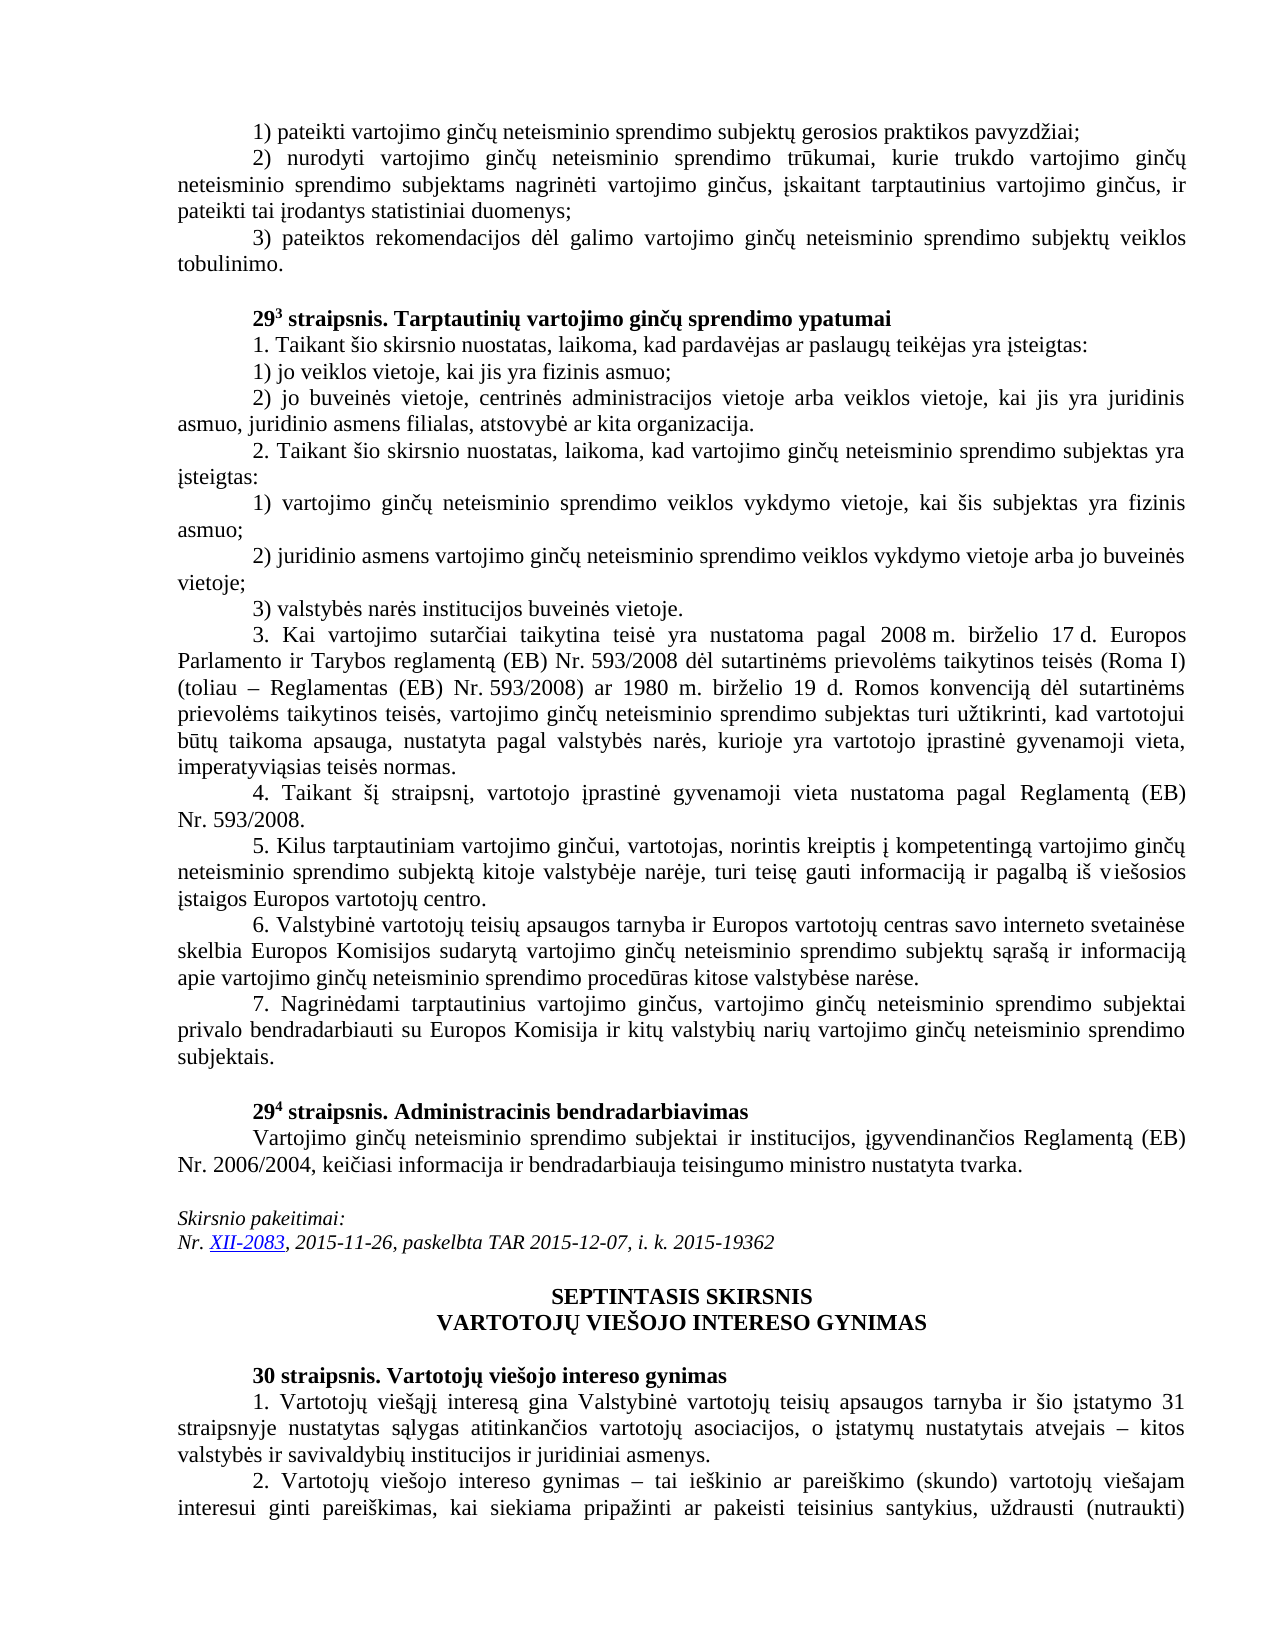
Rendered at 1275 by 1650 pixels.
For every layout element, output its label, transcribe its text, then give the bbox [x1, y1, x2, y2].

text SEPTINTASIS SKIRSNIS [177, 1283, 1186, 1309]
text 1) jo veiklos vietoje, kai jis yra fizinis asmuo; [177, 358, 1186, 384]
text Nr. XII-2083, 2015-11-26, paskelbta TAR 2015-12-07, i. k. 2015-19362 [177, 1230, 1186, 1254]
text 2. Vartotojų viešojo intereso gynimas – tai ieškinio ar pareiškimo (skundo) vartotojų viešajam interesui ginti pareiškimas, kai siekiama pripažinti ar pakeisti teisinius santykius, uždrausti (nutraukti) [177, 1467, 1186, 1520]
text 2) jo buveinės vietoje, centrinės administracijos vietoje arba veiklos vietoje, kai jis yra juridinis asmuo, juridinio asmens filialas, atstovybė ar kita organizacija. [177, 384, 1186, 437]
text 1. Taikant šio skirsnio nuostatas, laikoma, kad pardavėjas ar paslaugų teikėjas yra įsteigtas: [177, 331, 1186, 358]
text 1) vartojimo ginčų neteisminio sprendimo veiklos vykdymo vietoje, kai šis subjektas yra fizinis asmuo; [177, 489, 1186, 542]
text Vartojimo ginčų neteisminio sprendimo subjektai ir institucijos, įgyvendinančios Reglamentą (EB) Nr. 2006/2004, keičiasi informacija ir bendradarbiauja teisingumo ministro nustatyta tvarka. [177, 1124, 1186, 1177]
text 1) pateikti vartojimo ginčų neteisminio sprendimo subjektų gerosios praktikos pavyzdžiai; [177, 118, 1186, 144]
text 5. Kilus tarptautiniam vartojimo ginčui, vartotojas, norintis kreiptis į kompetentingą vartojimo ginčų neteisminio sprendimo subjektą kitoje valstybėje narėje, turi teisę gauti informaciją ir pagalbą iš viešosios įstaigos Europos vartotojų centro. [177, 832, 1186, 911]
text 3) pateiktos rekomendacijos dėl galimo vartojimo ginčų neteisminio sprendimo subjektų veiklos tobulinimo. [177, 223, 1186, 276]
text 6. Valstybinė vartotojų teisių apsaugos tarnyba ir Europos vartotojų centras savo interneto svetainėse skelbia Europos Komisijos sudarytą vartojimo ginčų neteisminio sprendimo subjektų sąrašą ir informaciją apie vartojimo ginčų neteisminio sprendimo procedūras kitose valstybėse narėse. [177, 911, 1186, 990]
subtitle 293 straipsnis. Tarptautinių vartojimo ginčų sprendimo ypatumai [177, 305, 1186, 331]
text 4. Taikant šį straipsnį, vartotojo įprastinė gyvenamoji vieta nustatoma pagal Reglamentą (EB) Nr. 593/2008. [177, 779, 1186, 832]
text Skirsnio pakeitimai: [177, 1206, 1186, 1230]
text 30 straipsnis. Vartotojų viešojo intereso gynimas [177, 1362, 1186, 1388]
text 2) juridinio asmens vartojimo ginčų neteisminio sprendimo veiklos vykdymo vietoje arba jo buveinės vietoje; [177, 542, 1186, 595]
text 7. Nagrinėdami tarptautinius vartojimo ginčus, vartojimo ginčų neteisminio sprendimo subjektai privalo bendradarbiauti su Europos Komisija ir kitų valstybių narių vartojimo ginčų neteisminio sprendimo subjektais. [177, 990, 1186, 1069]
text 294 straipsnis. Administracinis bendradarbiavimas [177, 1098, 1186, 1124]
text VARTOTOJŲ VIEŠOJO INTERESO GYNIMAS [177, 1309, 1186, 1335]
text 2) nurodyti vartojimo ginčų neteisminio sprendimo trūkumai, kurie trukdo vartojimo ginčų neteisminio sprendimo subjektams nagrinėti vartojimo ginčus, įskaitant tarptautinius vartojimo ginčus, ir pateikti tai įrodantys statistiniai duomenys; [177, 144, 1186, 223]
text 2. Taikant šio skirsnio nuostatas, laikoma, kad vartojimo ginčų neteisminio sprendimo subjektas yra įsteigtas: [177, 437, 1186, 489]
text 3. Kai vartojimo sutarčiai taikytina teisė yra nustatoma pagal 2008 m. birželio 17 d. Europos Parlamento ir Tarybos reglamentą (EB) Nr. 593/2008 dėl sutartinėms prievolėms taikytinos teisės (Roma I) (toliau – Reglamentas (EB) Nr. 593/2008) ar 1980 m. birželio 19 d. Romos konvenciją dėl sutartinėms prievolėms taikytinos teisės, vartojimo ginčų neteisminio sprendimo subjektas turi užtikrinti, kad vartotojui būtų taikoma apsauga, nustatyta pagal valstybės narės, kurioje yra vartotojo įprastinė gyvenamoji vieta, imperatyviąsias teisės normas. [177, 621, 1186, 779]
text 1. Vartotojų viešąjį interesą gina Valstybinė vartotojų teisių apsaugos tarnyba ir šio įstatymo 31 straipsnyje nustatytas sąlygas atitinkančios vartotojų asociacijos, o įstatymų nustatytais atvejais – kitos valstybės ir savivaldybių institucijos ir juridiniai asmenys. [177, 1388, 1186, 1467]
text 3) valstybės narės institucijos buveinės vietoje. [177, 595, 1186, 621]
